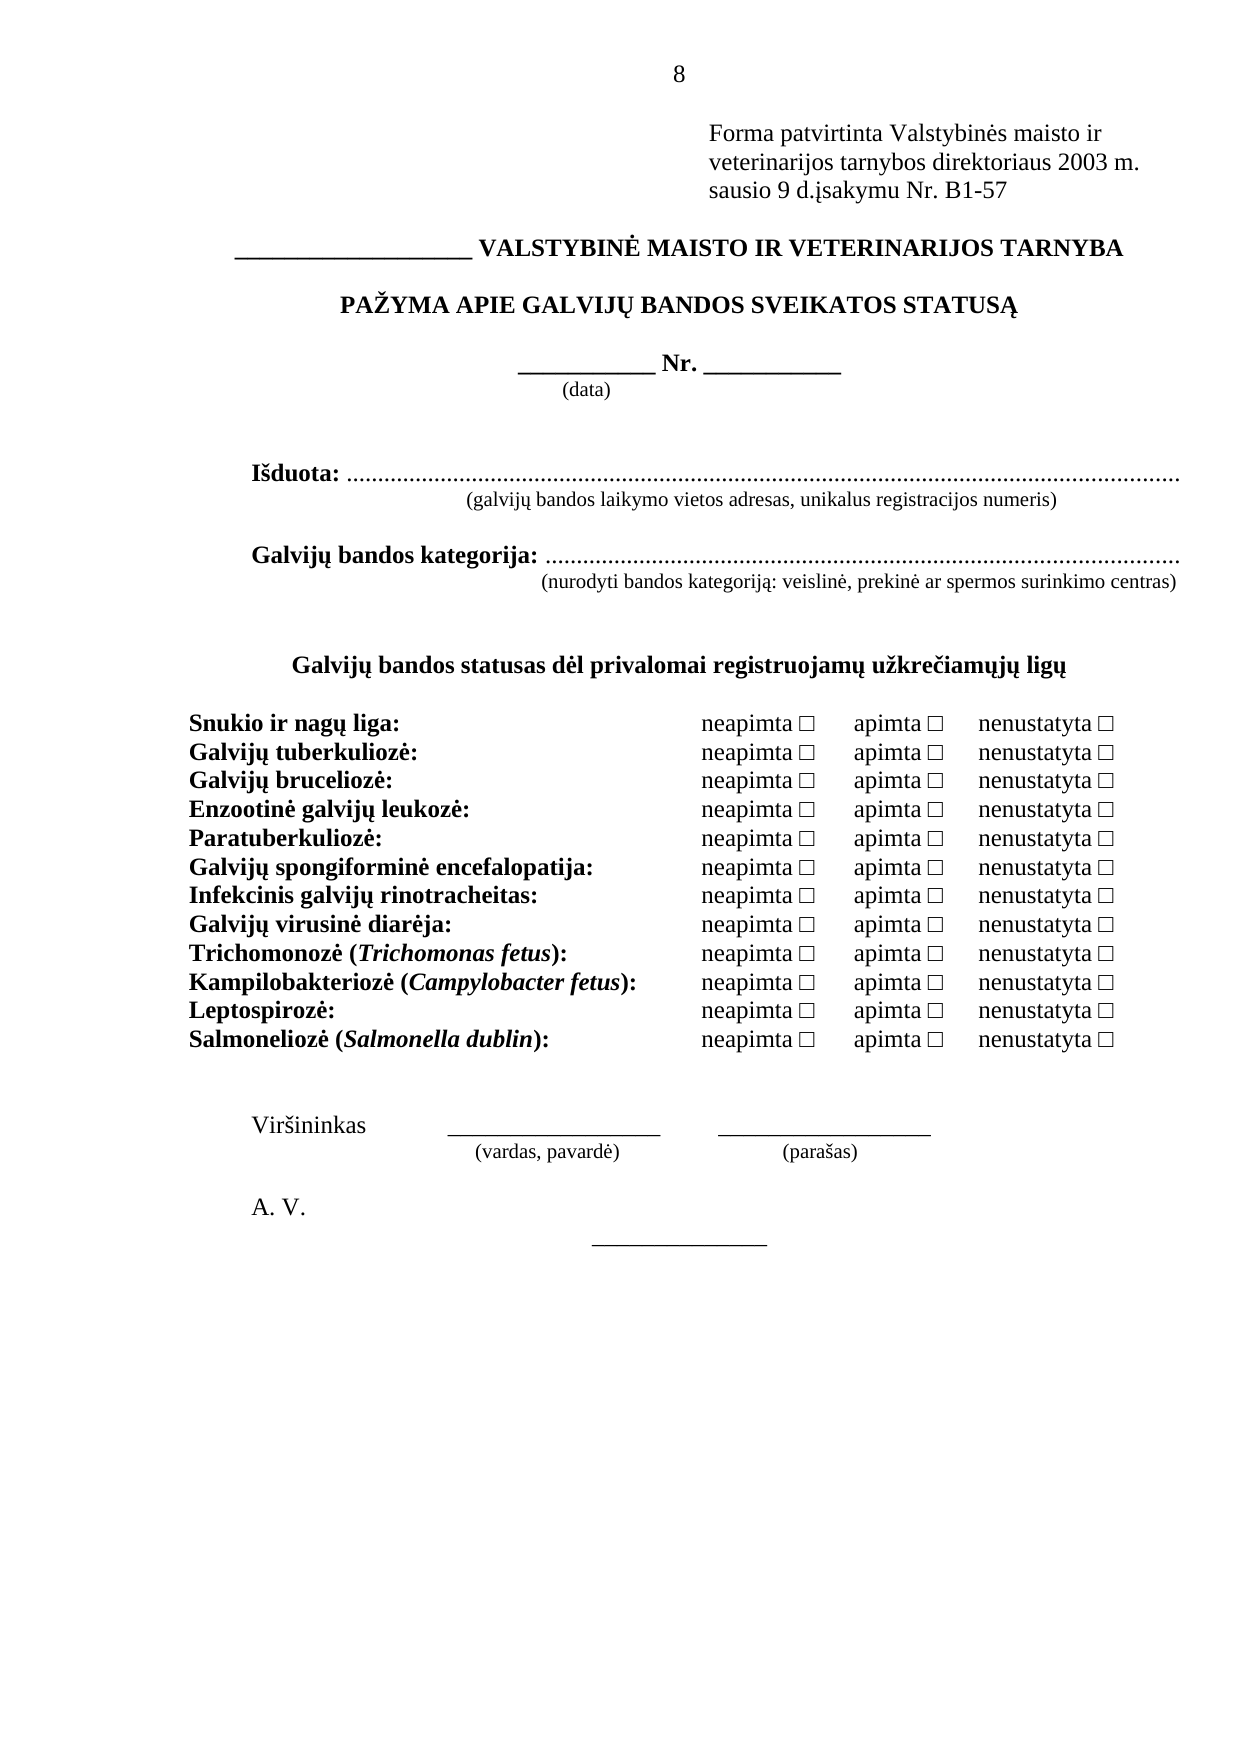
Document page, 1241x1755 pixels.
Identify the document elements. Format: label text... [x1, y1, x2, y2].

table_cell apimta □ [842, 1024, 967, 1053]
table_cell nenustatyta □ [967, 995, 1145, 1024]
table_cell apimta □ [842, 995, 967, 1024]
table_cell neapimta □ [690, 794, 842, 823]
text sausio 9 d.įsakymu Nr. B1-57 [177, 176, 1181, 204]
table_header neapimta □ [690, 708, 842, 737]
table_cell apimta □ [842, 967, 967, 995]
table_cell Salmoneliozė (Salmonella dublin): [177, 1024, 690, 1053]
table_cell neapimta □ [690, 823, 842, 852]
table_cell Kampilobakteriozė (Campylobacter fetus): [177, 967, 690, 995]
table_cell nenustatyta □ [967, 880, 1145, 909]
table_cell neapimta □ [690, 880, 842, 909]
table_cell Trichomonozė (Trichomonas fetus): [177, 938, 690, 967]
table_cell apimta □ [842, 852, 967, 880]
text Viršininkas _________________ _________________ [177, 1110, 1181, 1139]
text A. V. [177, 1192, 1181, 1221]
table_cell apimta □ [842, 938, 967, 967]
table_cell neapimta □ [690, 1024, 842, 1053]
text ___________________ VALSTYBINĖ MAISTO IR VETERINARIJOS TARNYBA [177, 233, 1181, 262]
table_cell neapimta □ [690, 852, 842, 880]
table_cell apimta □ [842, 737, 967, 765]
table_cell Paratuberkuliozė: [177, 823, 690, 852]
table_cell neapimta □ [690, 967, 842, 995]
table_cell Enzootinė galvijų leukozė: [177, 794, 690, 823]
text (nurodyti bandos kategoriją: veislinė, prekinė ar spermos surinkimo centras) [177, 569, 1181, 593]
table_cell Galvijų tuberkuliozė: [177, 737, 690, 765]
table_cell nenustatyta □ [967, 765, 1145, 794]
table_cell neapimta □ [690, 737, 842, 765]
table_cell apimta □ [842, 765, 967, 794]
table_cell apimta □ [842, 823, 967, 852]
table_cell nenustatyta □ [967, 737, 1145, 765]
text Galvijų bandos statusas dėl privalomai registruojamų užkrečiamųjų ligų [177, 650, 1181, 679]
table_cell nenustatyta □ [967, 794, 1145, 823]
text ______________ [177, 1221, 1181, 1249]
table_cell Galvijų bruceliozė: [177, 765, 690, 794]
text veterinarijos tarnybos direktoriaus 2003 m. [177, 147, 1181, 176]
table_header Snukio ir nagų liga: [177, 708, 690, 737]
table_cell neapimta □ [690, 938, 842, 967]
text (data) [177, 377, 1181, 401]
text (vardas, pavardė) (parašas) [177, 1139, 1181, 1163]
table_cell apimta □ [842, 794, 967, 823]
table_cell neapimta □ [690, 995, 842, 1024]
table_cell Infekcinis galvijų rinotracheitas: [177, 880, 690, 909]
table_header apimta □ [842, 708, 967, 737]
table_cell Galvijų virusinė diarėja: [177, 909, 690, 938]
table_cell neapimta □ [690, 909, 842, 938]
table_cell apimta □ [842, 880, 967, 909]
table_cell apimta □ [842, 909, 967, 938]
text (galvijų bandos laikymo vietos adresas, unikalus registracijos numeris) [177, 487, 1181, 511]
text Forma patvirtinta Valstybinės maisto ir [177, 118, 1181, 147]
table_cell Leptospirozė: [177, 995, 690, 1024]
table_cell nenustatyta □ [967, 1024, 1145, 1053]
table_cell Galvijų spongiforminė encefalopatija: [177, 852, 690, 880]
table_cell nenustatyta □ [967, 967, 1145, 995]
text ___________ Nr. ___________ [177, 348, 1181, 377]
table_cell nenustatyta □ [967, 852, 1145, 880]
table_cell nenustatyta □ [967, 909, 1145, 938]
table_cell nenustatyta □ [967, 823, 1145, 852]
text PAŽYMA APIE GALVIJŲ BANDOS SVEIKATOS STATUSĄ [177, 291, 1181, 319]
table_cell nenustatyta □ [967, 938, 1145, 967]
text Išduota: [177, 458, 1181, 487]
table_cell neapimta □ [690, 765, 842, 794]
text Galvijų bandos kategorija: [177, 540, 1181, 569]
table_header nenustatyta □ [967, 708, 1145, 737]
